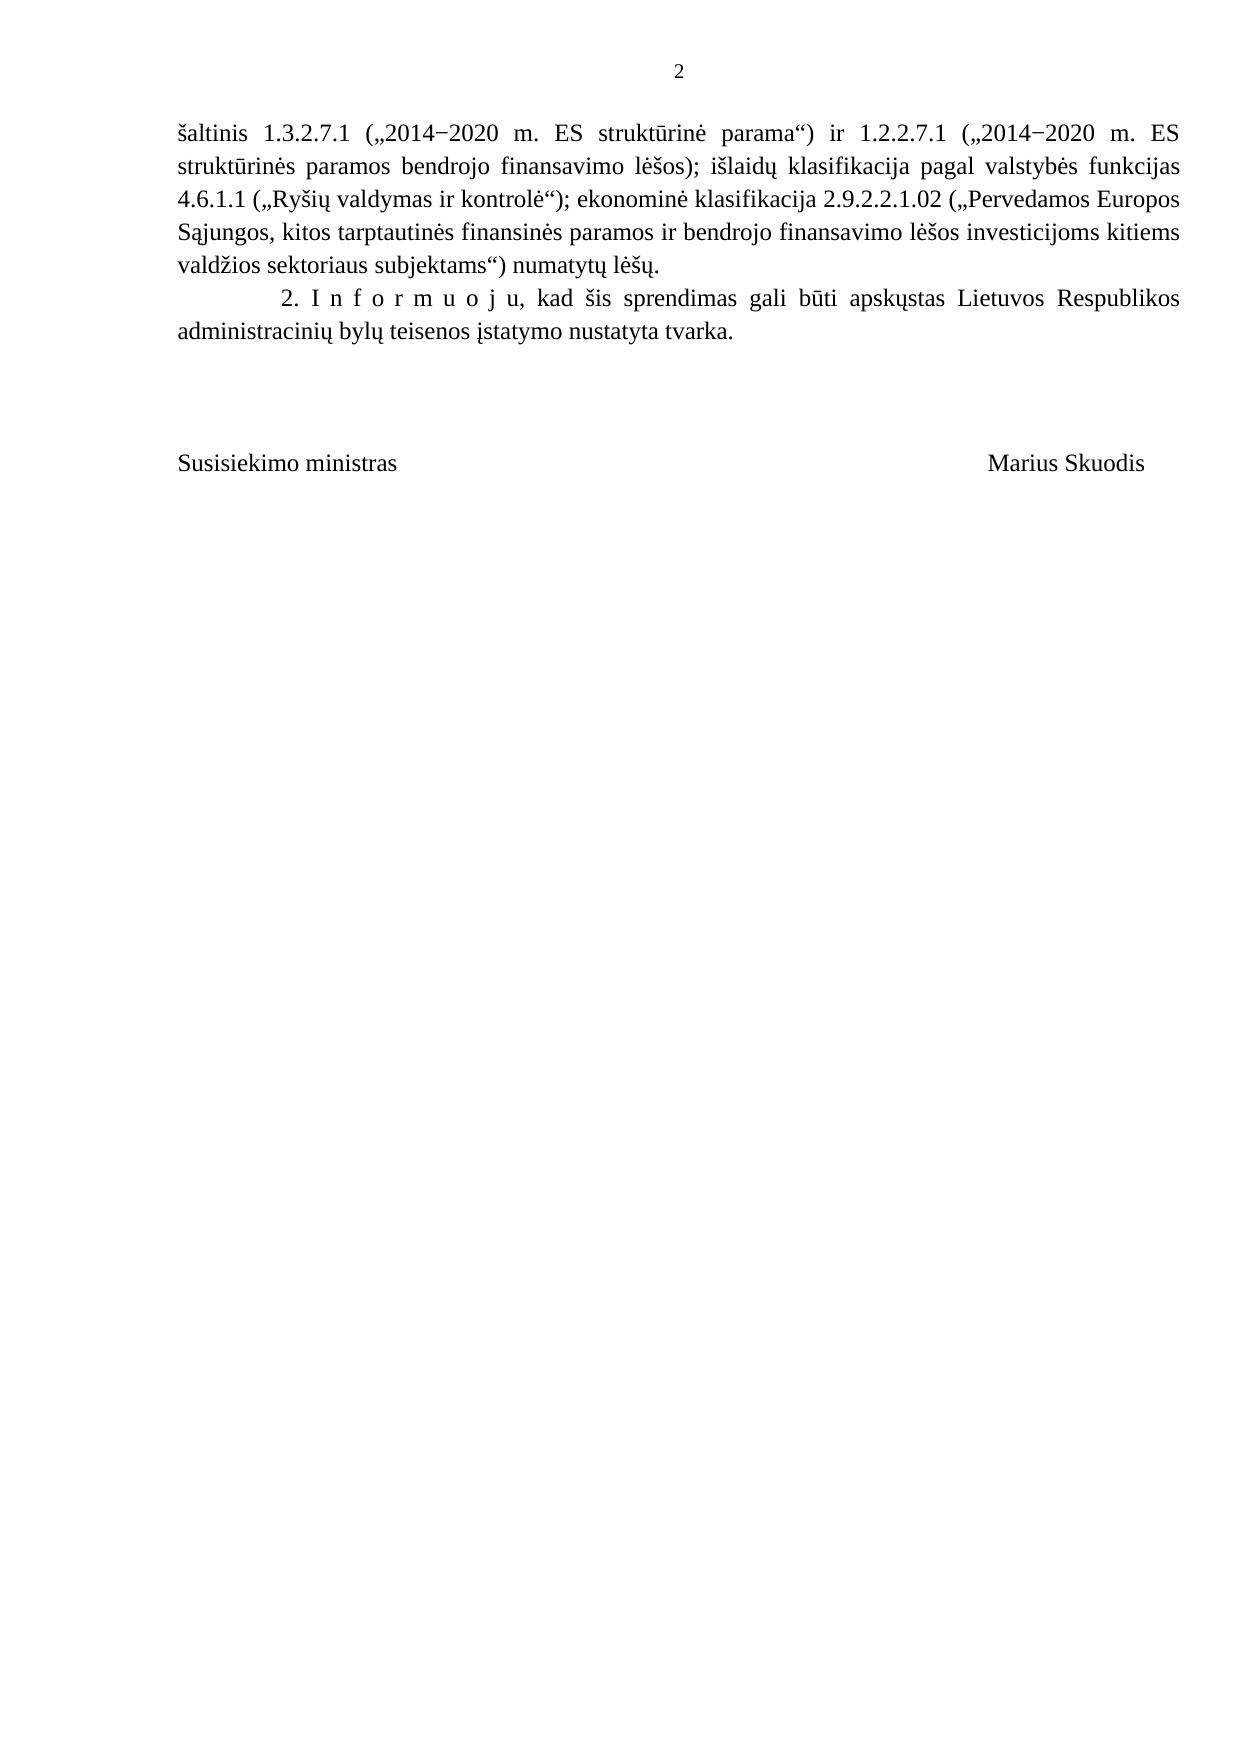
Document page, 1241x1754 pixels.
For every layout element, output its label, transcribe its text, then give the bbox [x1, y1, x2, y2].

text šaltinis 1.3.2.7.1 („2014−2020 m. ES struktūrinė parama“) ir 1.2.2.7.1 („2014−2020 m. ES struktūrinės paramos bendrojo finansavimo lėšos); išlaidų klasifikacija pagal valstybės funkcijas 4.6.1.1 („Ryšių valdymas ir kontrolė“); ekonominė klasifikacija 2.9.2.2.1.02 („Pervedamos Europos Sąjungos, kitos tarptautinės finansinės paramos ir bendrojo finansavimo lėšos investicijoms kitiems valdžios sektoriaus subjektams“) numatytų lėšų. [177, 118, 1181, 279]
text 2. Informuoju, kad šis sprendimas gali būti apskųstas Lietuvos Respublikos administracinių bylų teisenos įstatymo nustatyta tvarka. [177, 283, 1181, 345]
text Susisiekimo ministras Marius Skuodis [177, 448, 1181, 477]
